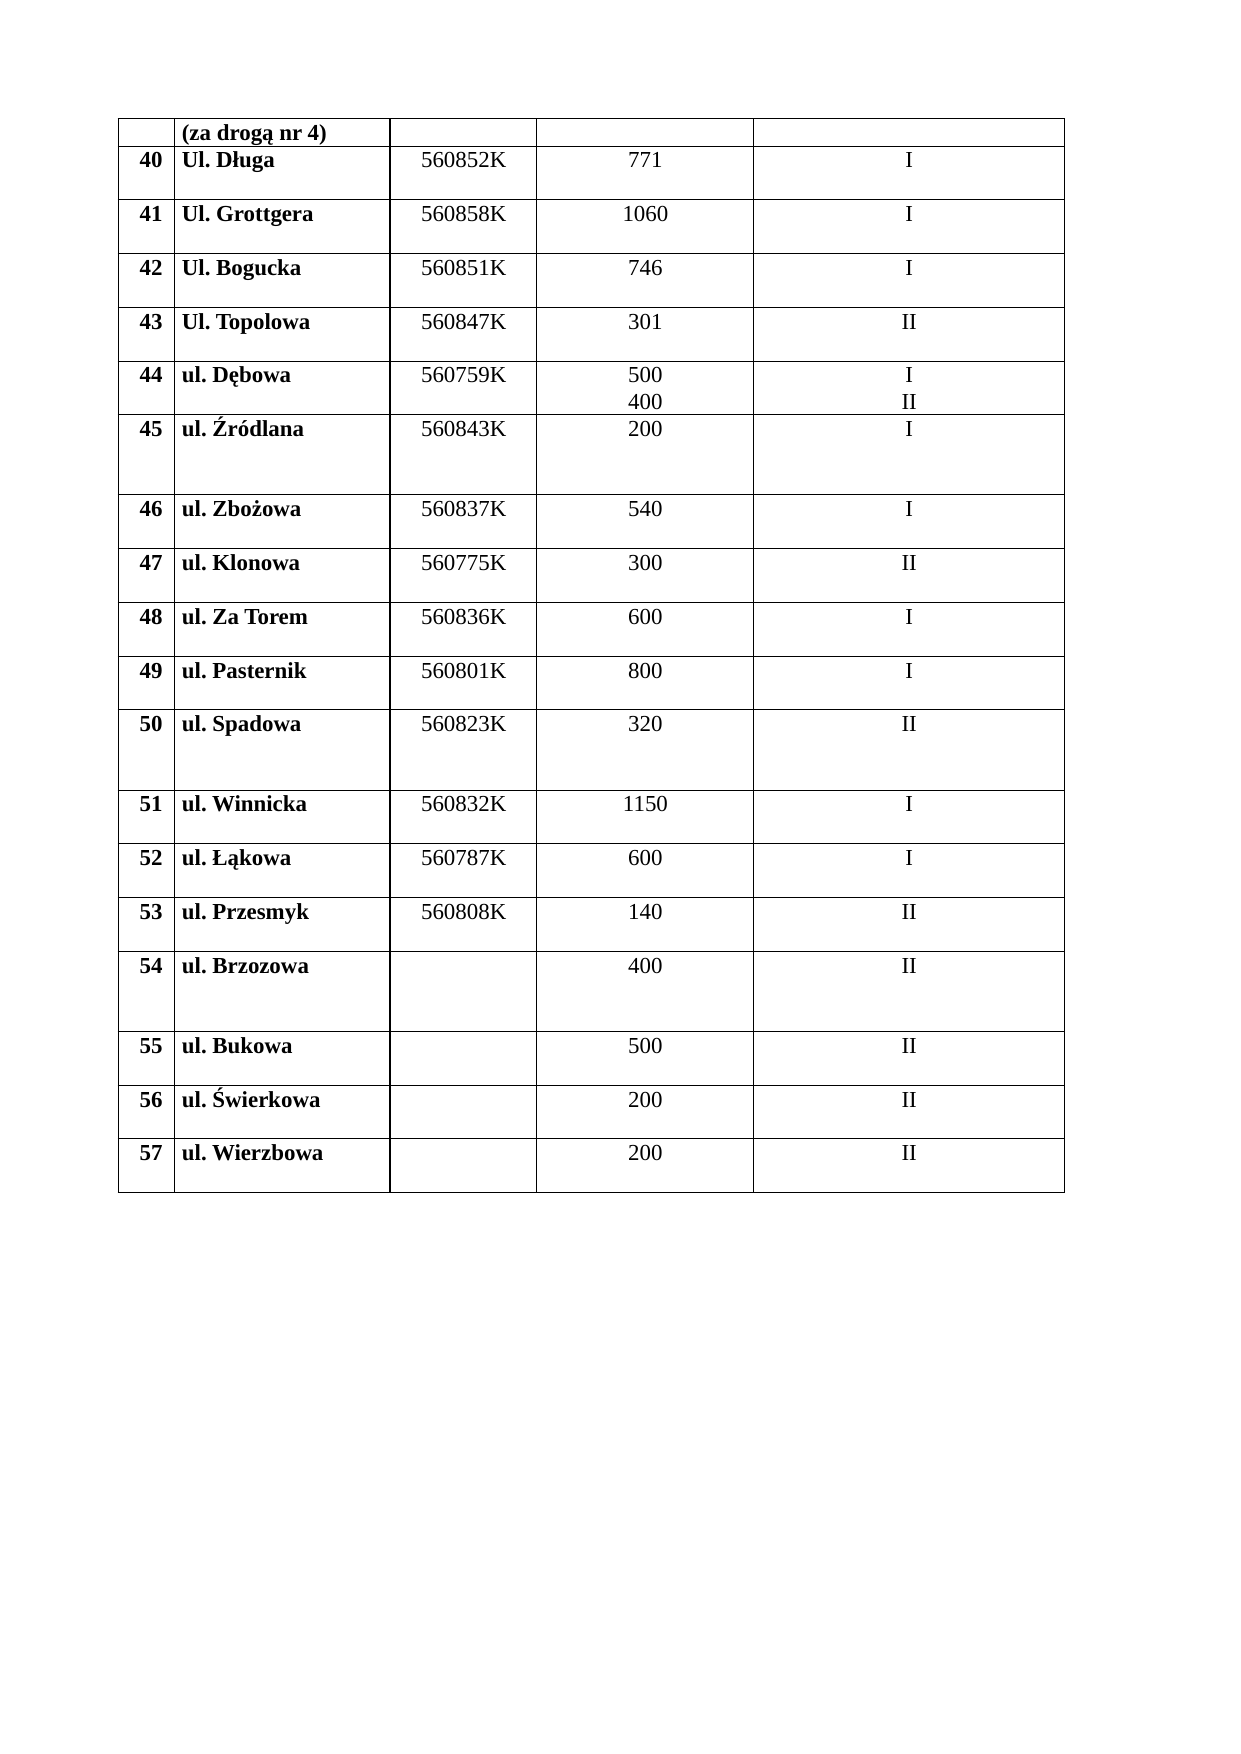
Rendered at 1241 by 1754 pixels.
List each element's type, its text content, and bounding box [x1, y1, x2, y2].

table_cell I [754, 254, 1064, 307]
table_cell I [754, 415, 1064, 494]
table_cell I [754, 791, 1064, 843]
table_cell 53 [119, 898, 174, 951]
table_cell Ul. Topolowa [175, 308, 389, 361]
table_cell 560836K [391, 603, 536, 656]
table_cell 560843K [391, 415, 536, 494]
table_cell [119, 119, 174, 146]
table_cell 48 [119, 603, 174, 656]
table_cell 45 [119, 415, 174, 494]
table_cell 540 [537, 495, 753, 548]
table_cell 1150 [537, 791, 753, 843]
table_cell [537, 119, 753, 146]
table_cell 600 [537, 603, 753, 656]
table_cell 560787K [391, 844, 536, 897]
table_cell 55 [119, 1032, 174, 1084]
table_cell [391, 1032, 536, 1084]
table_cell I II [754, 362, 1064, 414]
table_cell 200 [537, 415, 753, 494]
table_cell 46 [119, 495, 174, 548]
table_cell 560851K [391, 254, 536, 307]
table_cell 560759K [391, 362, 536, 414]
table_cell 771 [537, 147, 753, 199]
table_cell I [754, 200, 1064, 253]
table_cell ul. Dębowa [175, 362, 389, 414]
table_cell ul. Klonowa [175, 549, 389, 602]
table_cell ul. Zbożowa [175, 495, 389, 548]
table_cell 746 [537, 254, 753, 307]
table_cell ul. Pasternik [175, 657, 389, 709]
table_cell 560808K [391, 898, 536, 951]
table_cell II [754, 1032, 1064, 1084]
table_cell 200 [537, 1139, 753, 1192]
table_cell 49 [119, 657, 174, 709]
table_cell ul. Spadowa [175, 710, 389, 789]
table_cell 560837K [391, 495, 536, 548]
table_cell 560852K [391, 147, 536, 199]
table_cell 47 [119, 549, 174, 602]
table_cell ul. Bukowa [175, 1032, 389, 1084]
table_cell ul. Brzozowa [175, 952, 389, 1031]
table_cell 40 [119, 147, 174, 199]
table_cell 300 [537, 549, 753, 602]
table_cell Ul. Grottgera [175, 200, 389, 253]
table_cell ul. Wierzbowa [175, 1139, 389, 1192]
table_cell ul. Świerkowa [175, 1086, 389, 1138]
table_cell 42 [119, 254, 174, 307]
table_cell II [754, 710, 1064, 789]
table_cell Ul. Bogucka [175, 254, 389, 307]
table_cell 560858K [391, 200, 536, 253]
table_cell 44 [119, 362, 174, 414]
table_cell 500 [537, 1032, 753, 1084]
table_cell [391, 1139, 536, 1192]
table_cell [391, 952, 536, 1031]
table_cell I [754, 844, 1064, 897]
table_cell 52 [119, 844, 174, 897]
table_cell 320 [537, 710, 753, 789]
table_cell [391, 1086, 536, 1138]
table_cell 56 [119, 1086, 174, 1138]
table_cell II [754, 308, 1064, 361]
table_cell II [754, 1086, 1064, 1138]
table_cell ul. Winnicka [175, 791, 389, 843]
table_cell (za drogą nr 4) [175, 119, 389, 146]
table_cell ul. Źródlana [175, 415, 389, 494]
table_cell 560801K [391, 657, 536, 709]
table_cell [391, 119, 536, 146]
table_cell 560823K [391, 710, 536, 789]
table_cell 50 [119, 710, 174, 789]
table_cell 500 400 [537, 362, 753, 414]
table_cell 51 [119, 791, 174, 843]
table_cell Ul. Długa [175, 147, 389, 199]
table_cell II [754, 1139, 1064, 1192]
table_cell I [754, 495, 1064, 548]
table_cell ul. Za Torem [175, 603, 389, 656]
table_cell 400 [537, 952, 753, 1031]
table_cell 57 [119, 1139, 174, 1192]
table_cell ul. Przesmyk [175, 898, 389, 951]
table_cell II [754, 952, 1064, 1031]
table_cell 560847K [391, 308, 536, 361]
table_cell 1060 [537, 200, 753, 253]
table_cell II [754, 898, 1064, 951]
table_cell 800 [537, 657, 753, 709]
table_cell 41 [119, 200, 174, 253]
table_cell 140 [537, 898, 753, 951]
table_cell 54 [119, 952, 174, 1031]
table_cell 560832K [391, 791, 536, 843]
table_cell 560775K [391, 549, 536, 602]
table_cell I [754, 603, 1064, 656]
table_cell II [754, 549, 1064, 602]
table_cell [754, 119, 1064, 146]
table_cell 301 [537, 308, 753, 361]
table_cell 600 [537, 844, 753, 897]
table_cell I [754, 657, 1064, 709]
table_cell I [754, 147, 1064, 199]
table_cell 200 [537, 1086, 753, 1138]
table_cell ul. Łąkowa [175, 844, 389, 897]
table_cell 43 [119, 308, 174, 361]
